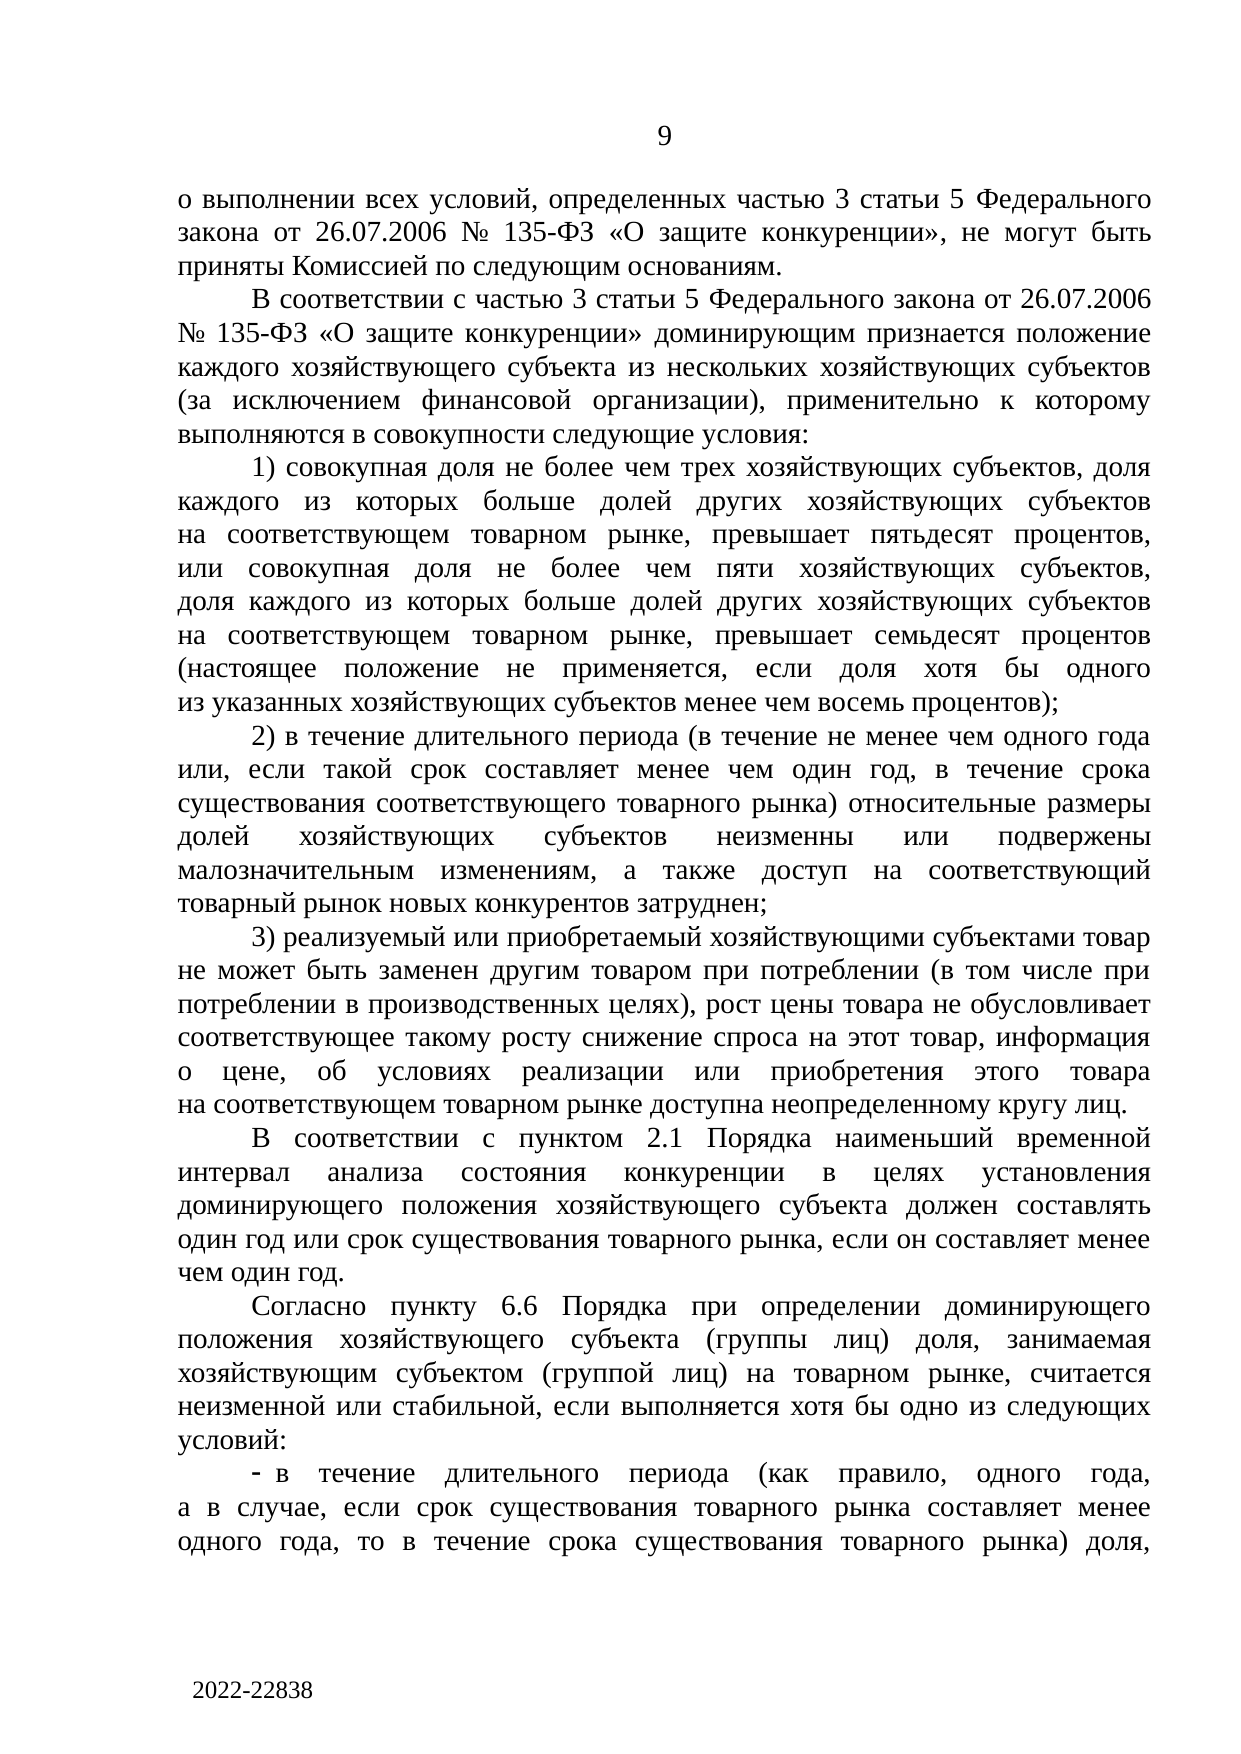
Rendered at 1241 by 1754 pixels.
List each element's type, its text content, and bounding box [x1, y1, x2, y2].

text 1) совокупная доля не более чем трех хозяйствующих субъектов, доля каждого из которых больше долей других хозяйствующих субъектов на соответствующем товарном рынке, превышает пятьдесят процентов, или совокупная доля не более чем пяти хозяйствующих субъектов, доля каждого из которых больше долей других хозяйствующих субъектов на соответствующем товарном рынке, превышает семьдесят процентов (настоящее положение не применяется, если доля хотя бы одного из указанных хозяйствующих субъектов менее чем восемь процентов); [177, 449, 1152, 718]
list в течение длительного периода (как правило, одного года, а в случае, если срок существования товарного рынка составляет менее одного года, то в течение срока существования товарного рынка) доля, [177, 1456, 1152, 1556]
text Согласно пункту 6.6 Порядка при определении доминирующего положения хозяйствующего субъекта (группы лиц) доля, занимаемая хозяйствующим субъектом (группой лиц) на товарном рынке, считается неизменной или стабильной, если выполняется хотя бы одно из следующих условий: [177, 1288, 1152, 1456]
text 2) в течение длительного периода (в течение не менее чем одного года или, если такой срок составляет менее чем один год, в течение срока существования соответствующего товарного рынка) относительные размеры долей хозяйствующих субъектов неизменны или подвержены малозначительным изменениям, а также доступ на соответствующий товарный рынок новых конкурентов затруднен; [177, 718, 1152, 919]
text В соответствии с пунктом 2.1 Порядка наименьший временной интервал анализа состояния конкуренции в целях установления доминирующего положения хозяйствующего субъекта должен составлять один год или срок существования товарного рынка, если он составляет менее чем один год. [177, 1120, 1152, 1288]
text В соответствии с частью 3 статьи 5 Федерального закона от 26.07.2006 № 135-ФЗ «О защите конкуренции» доминирующим признается положение каждого хозяйствующего субъекта из нескольких хозяйствующих субъектов (за исключением финансовой организации), применительно к которому выполняются в совокупности следующие условия: [177, 282, 1152, 449]
text 3) реализуемый или приобретаемый хозяйствующими субъектами товар не может быть заменен другим товаром при потреблении (в том числе при потреблении в производственных целях), рост цены товара не обусловливает соответствующее такому росту снижение спроса на этот товар, информация о цене, об условиях реализации или приобретения этого товара на соответствующем товарном рынке доступна неопределенному кругу лиц. [177, 919, 1152, 1120]
text о выполнении всех условий, определенных частью 3 статьи 5 Федерального закона от 26.07.2006 № 135-ФЗ «О защите конкуренции», не могут быть приняты Комиссией по следующим основаниям. [177, 181, 1152, 282]
